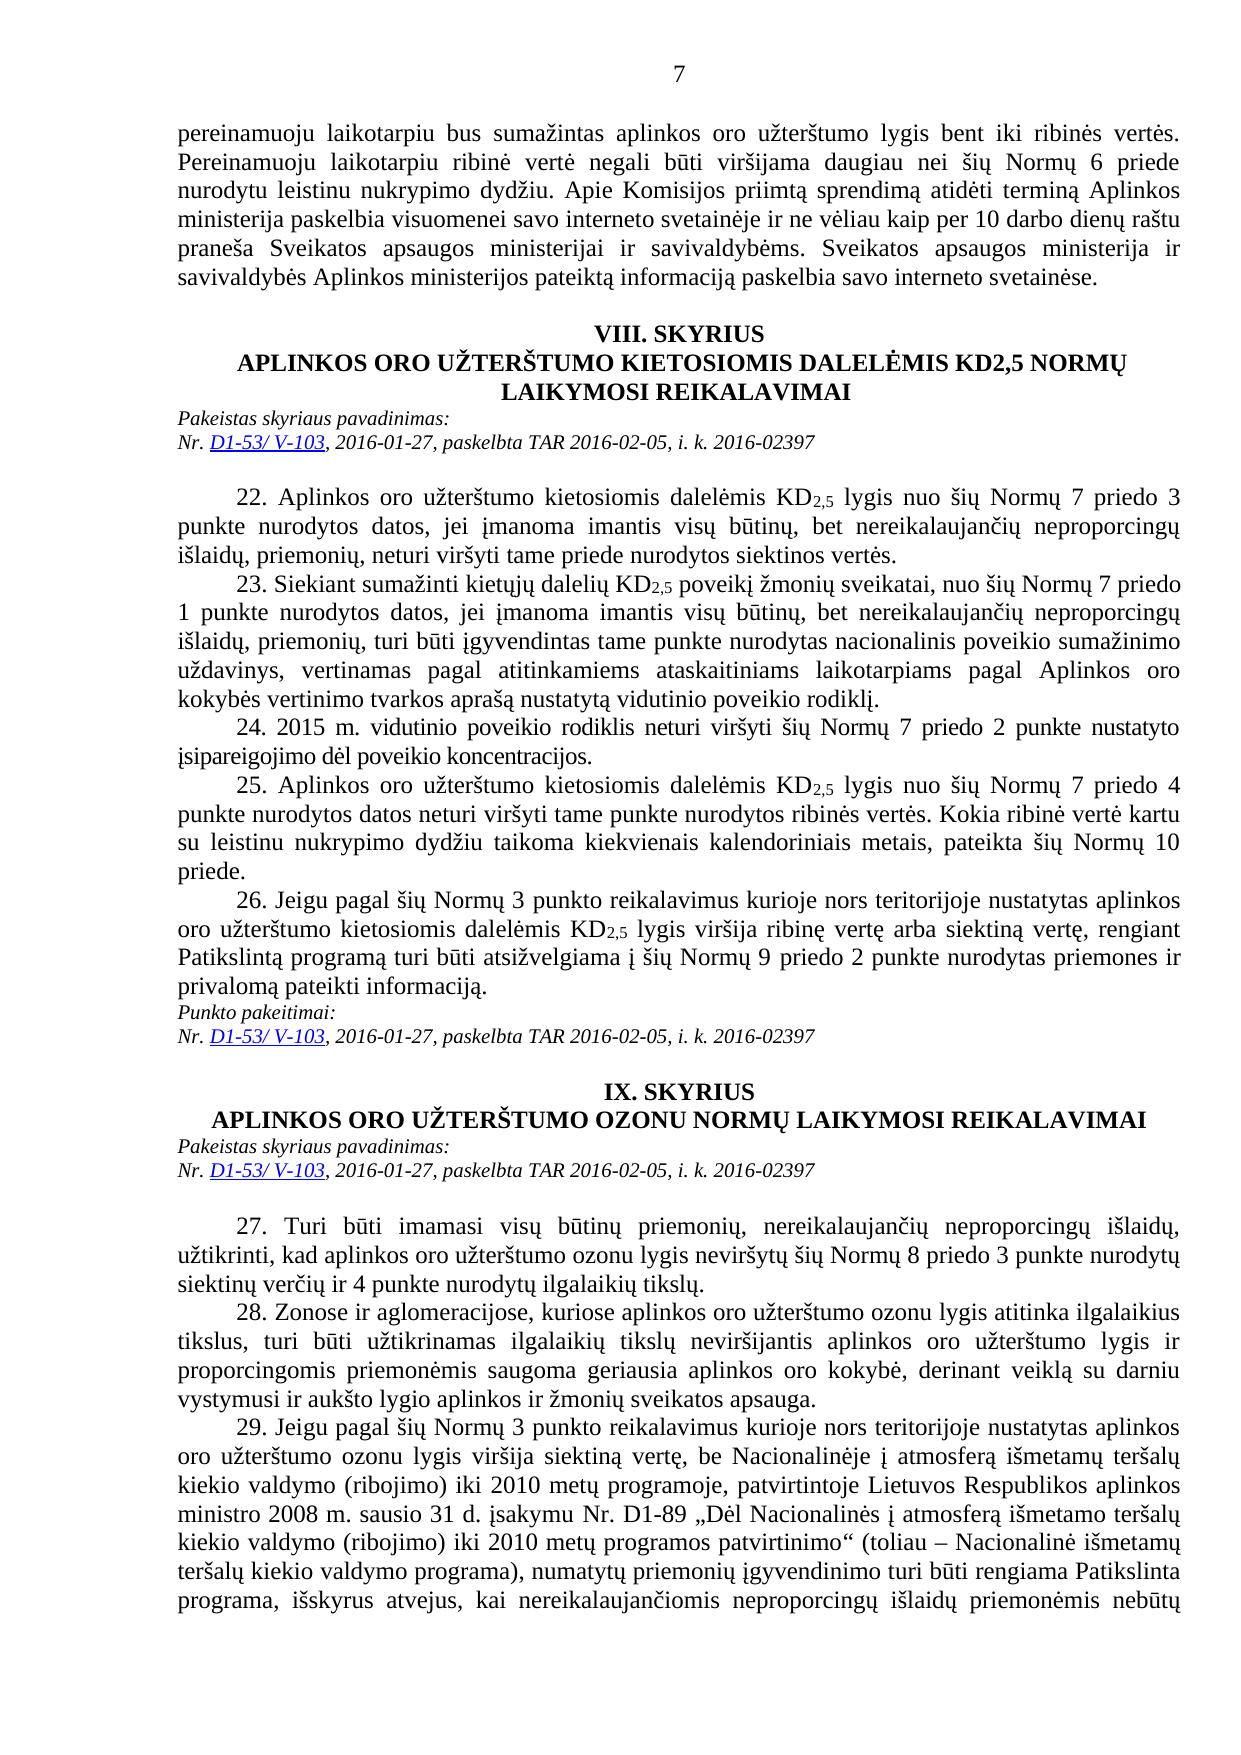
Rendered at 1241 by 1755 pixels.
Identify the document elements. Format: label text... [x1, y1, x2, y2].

text 27. Turi būti imamasi visų būtinų priemonių, nereikalaujančių neproporcingų išlaidų, užtikrinti, kad aplinkos oro užterštumo ozonu lygis neviršytų šių Normų 8 priedo 3 punkte nurodytų siektinų verčių ir 4 punkte nurodytų ilgalaikių tikslų. [177, 1211, 1181, 1297]
text 26. Jeigu pagal šių Normų 3 punkto reikalavimus kurioje nors teritorijoje nustatytas aplinkos oro užterštumo kietosiomis dalelėmis KD2,5 lygis viršija ribinę vertę arba siektiną vertę, rengiant Patikslintą programą turi būti atsižvelgiama į šių Normų 9 priedo 2 punkte nurodytas priemones ir privalomą pateikti informaciją. [177, 885, 1181, 1000]
text 25. Aplinkos oro užterštumo kietosiomis dalelėmis KD2,5 lygis nuo šių Normų 7 priedo 4 punkte nurodytos datos neturi viršyti tame punkte nurodytos ribinės vertės. Kokia ribinė vertė kartu su leistinu nukrypimo dydžiu taikoma kiekvienais kalendoriniais metais, pateikta šių Normų 10 priede. [177, 770, 1181, 885]
text VIII. SKYRIUS APLINKOS ORO UŽTERŠTUMO KIETOSIOMIS DALELĖMIS KD2,5 NORMŲ LAIKYMOSI REIKALAVIMAI [177, 319, 1181, 406]
text Nr. D1-53/ V-103, 2016-01-27, paskelbta TAR 2016-02-05, i. k. 2016-02397 [177, 430, 1181, 454]
text 23. Siekiant sumažinti kietųjų dalelių KD2,5 poveikį žmonių sveikatai, nuo šių Normų 7 priedo 1 punkte nurodytos datos, jei įmanoma imantis visų būtinų, bet nereikalaujančių neproporcingų išlaidų, priemonių, turi būti įgyvendintas tame punkte nurodytas nacionalinis poveikio sumažinimo uždavinys, vertinamas pagal atitinkamiems ataskaitiniams laikotarpiams pagal Aplinkos oro kokybės vertinimo tvarkos aprašą nustatytą vidutinio poveikio rodiklį. [177, 569, 1181, 712]
text Pakeistas skyriaus pavadinimas: [177, 1134, 1181, 1158]
text 22. Aplinkos oro užterštumo kietosiomis dalelėmis KD2,5 lygis nuo šių Normų 7 priedo 3 punkte nurodytos datos, jei įmanoma imantis visų būtinų, bet nereikalaujančių neproporcingų išlaidų, priemonių, neturi viršyti tame priede nurodytos siektinos vertės. [177, 482, 1181, 569]
text Nr. D1-53/ V-103, 2016-01-27, paskelbta TAR 2016-02-05, i. k. 2016-02397 [177, 1024, 1181, 1048]
text 24. 2015 m. vidutinio poveikio rodiklis neturi viršyti šių Normų 7 priedo 2 punkte nustatyto įsipareigojimo dėl poveikio koncentracijos. [177, 712, 1181, 770]
text Nr. D1-53/ V-103, 2016-01-27, paskelbta TAR 2016-02-05, i. k. 2016-02397 [177, 1158, 1181, 1182]
text 28. Zonose ir aglomeracijose, kuriose aplinkos oro užterštumo ozonu lygis atitinka ilgalaikius tikslus, turi būti užtikrinamas ilgalaikių tikslų neviršijantis aplinkos oro užterštumo lygis ir proporcingomis priemonėmis saugoma geriausia aplinkos oro kokybė, derinant veiklą su darniu vystymusi ir aukšto lygio aplinkos ir žmonių sveikatos apsauga. [177, 1297, 1181, 1412]
text IX. SKYRIUS APLINKOS ORO UŽTERŠTUMO OZONU NORMŲ LAIKYMOSI REIKALAVIMAI [177, 1077, 1181, 1134]
text pereinamuoju laikotarpiu bus sumažintas aplinkos oro užterštumo lygis bent iki ribinės vertės. Pereinamuoju laikotarpiu ribinė vertė negali būti viršijama daugiau nei šių Normų 6 priede nurodytu leistinu nukrypimo dydžiu. Apie Komisijos priimtą sprendimą atidėti terminą Aplinkos ministerija paskelbia visuomenei savo interneto svetainėje ir ne vėliau kaip per 10 darbo dienų raštu praneša Sveikatos apsaugos ministerijai ir savivaldybėms. Sveikatos apsaugos ministerija ir savivaldybės Aplinkos ministerijos pateiktą informaciją paskelbia savo interneto svetainėse. [177, 118, 1181, 291]
text 29. Jeigu pagal šių Normų 3 punkto reikalavimus kurioje nors teritorijoje nustatytas aplinkos oro užterštumo ozonu lygis viršija siektiną vertę, be Nacionalinėje į atmosferą išmetamų teršalų kiekio valdymo (ribojimo) iki 2010 metų programoje, patvirtintoje Lietuvos Respublikos aplinkos ministro 2008 m. sausio 31 d. įsakymu Nr. D1-89 „Dėl Nacionalinės į atmosferą išmetamo teršalų kiekio valdymo (ribojimo) iki 2010 metų programos patvirtinimo“ (toliau – Nacionalinė išmetamų teršalų kiekio valdymo programa), numatytų priemonių įgyvendinimo turi būti rengiama Patikslinta programa, išskyrus atvejus, kai nereikalaujančiomis neproporcingų išlaidų priemonėmis nebūtų [177, 1412, 1181, 1614]
text Pakeistas skyriaus pavadinimas: [177, 406, 1181, 430]
text Punkto pakeitimai: [177, 1000, 1181, 1024]
